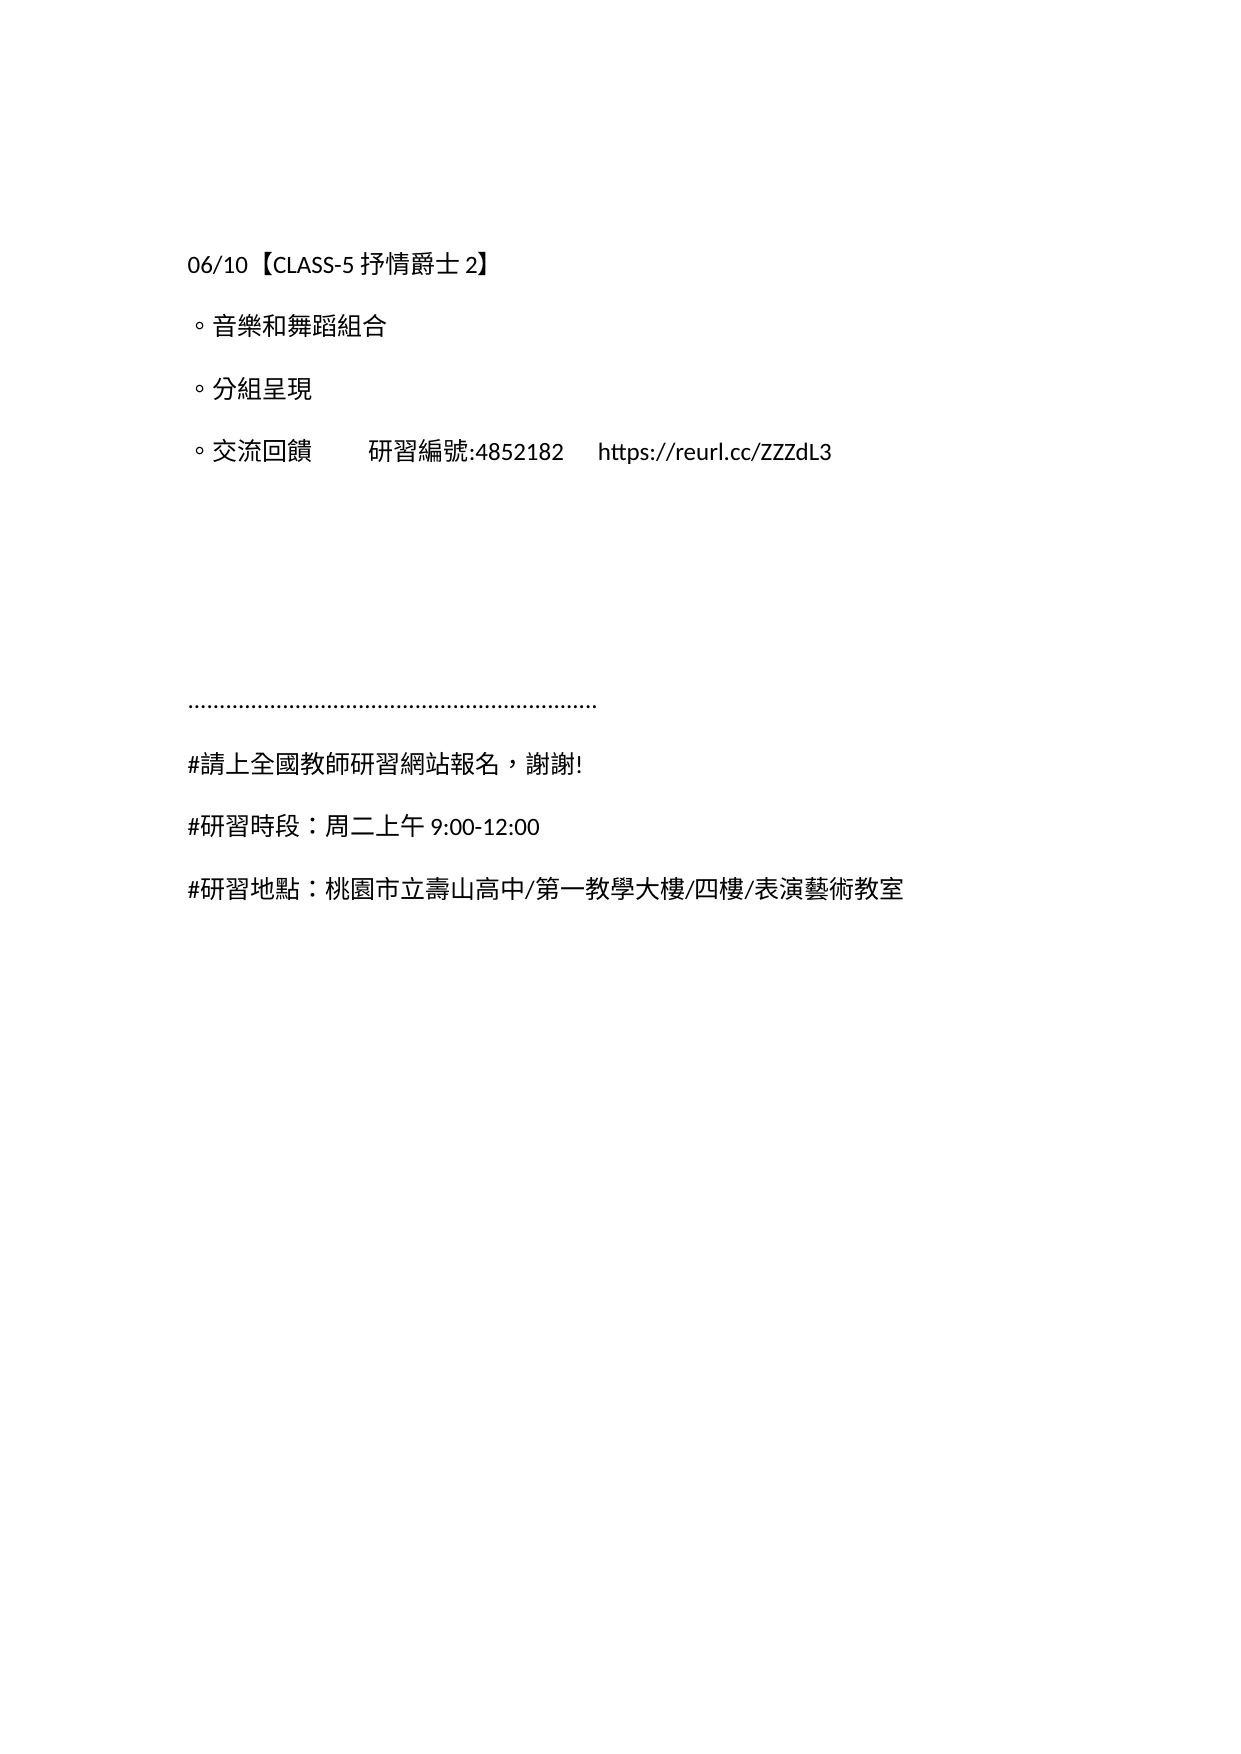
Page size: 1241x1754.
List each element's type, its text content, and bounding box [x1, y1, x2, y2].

text #請上全國教師研習網站報名，謝謝! [187, 721, 1053, 783]
text 。交流回饋 研習編號:4852182 https://reurl.cc/ZZZdL3 [187, 408, 1053, 471]
text 。分組呈現 [187, 346, 1053, 408]
text #研習時段：周二上午9:00-12:00 [187, 783, 1053, 846]
text 。音樂和舞蹈組合 [187, 283, 1053, 346]
text ................................................................. [187, 658, 1053, 721]
text 06/10【CLASS-5 抒情爵士2】 [187, 221, 1053, 283]
text #研習地點：桃園市立壽山高中/第一教學大樓/四樓/表演藝術教室 [187, 846, 1053, 908]
